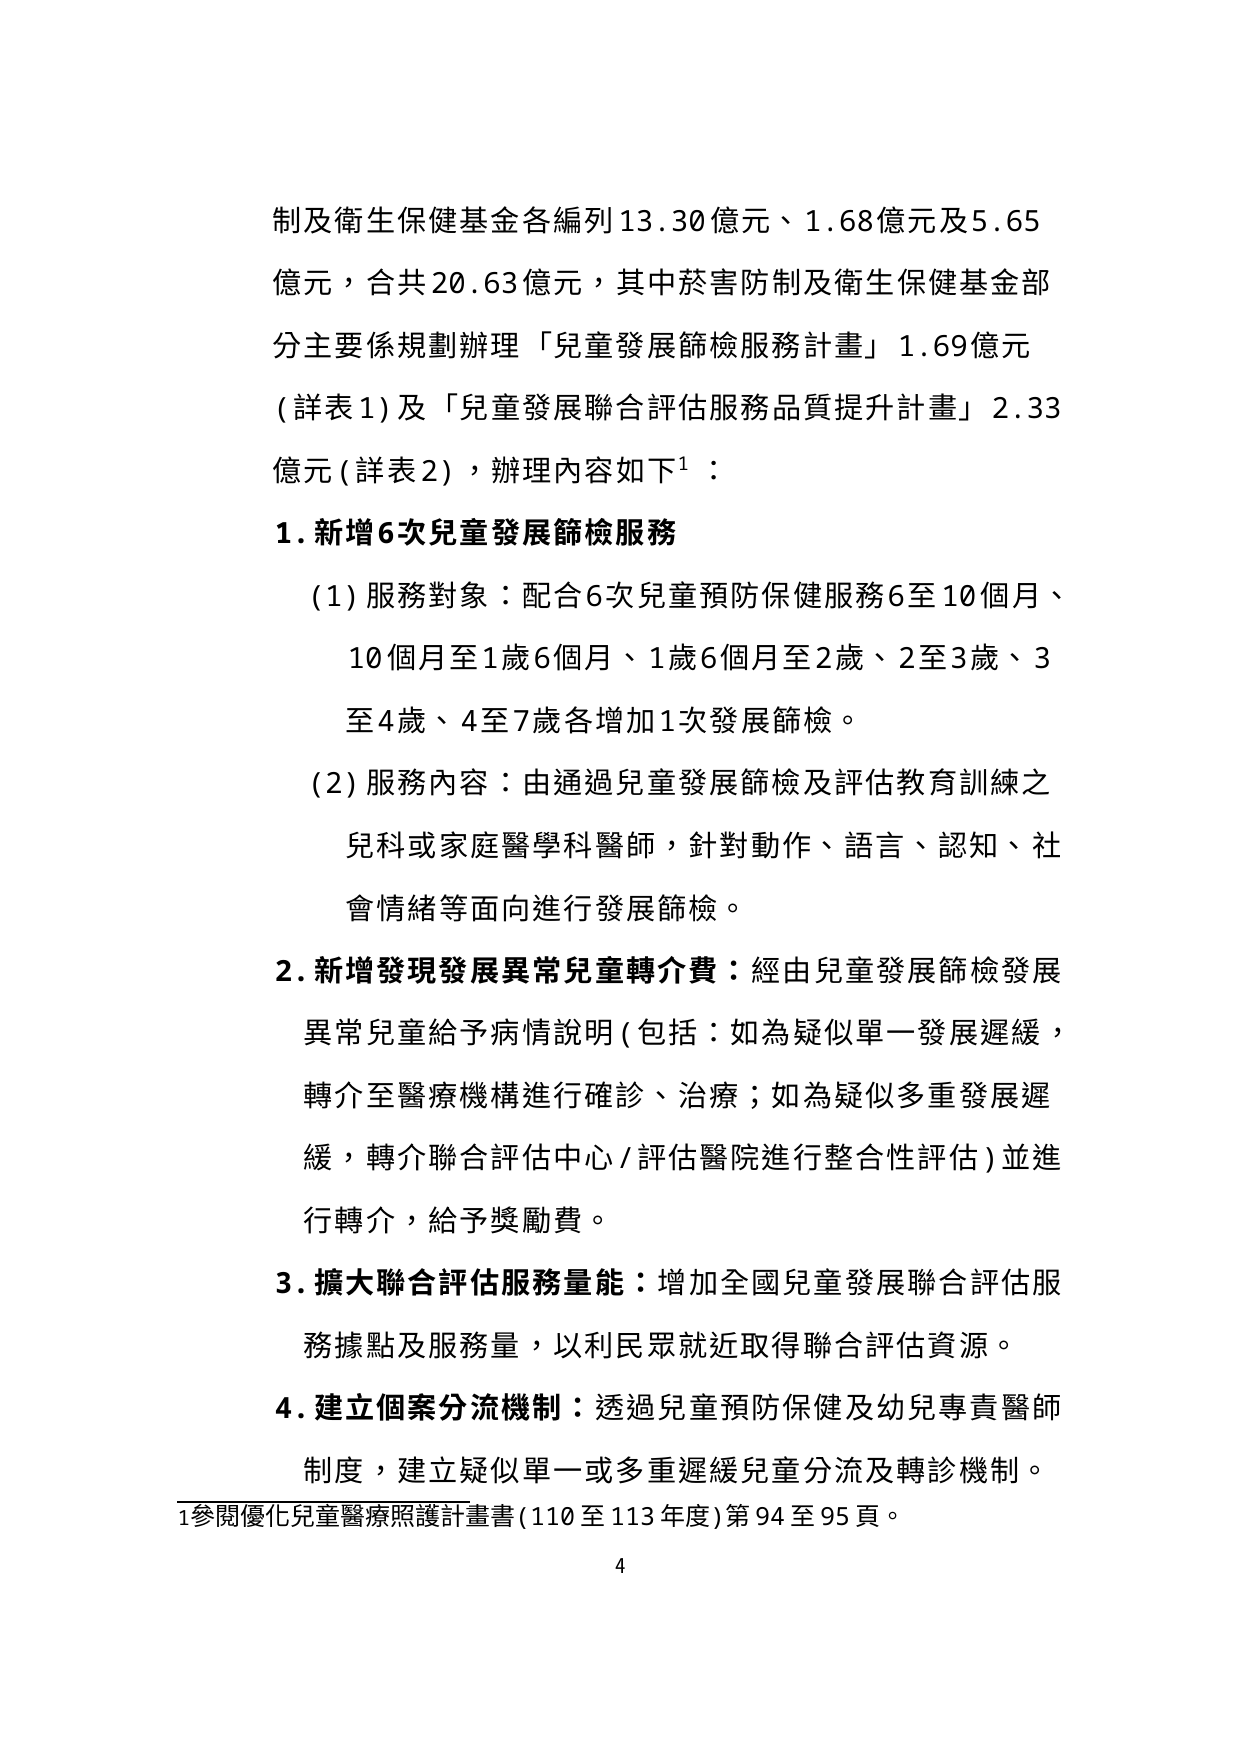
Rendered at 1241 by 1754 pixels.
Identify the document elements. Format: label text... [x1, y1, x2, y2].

text 4.建立個案分流機制：透過兒童預防保健及幼兒專責醫師制度，建立疑似單一或多重遲緩兒童分流及轉診機制。 [266, 1365, 1063, 1490]
text 2.新增發現發展異常兒童轉介費：經由兒童發展篩檢發展異常兒童給予病情說明(包括：如為疑似單一發展遲緩，轉介至醫療機構進行確診、治療；如為疑似多重發展遲緩，轉介聯合評估中心/評估醫院進行整合性評估)並進行轉介，給予獎勵費。 [266, 927, 1063, 1240]
text 參閱優化兒童醫療照護計畫書(110至113年度)第94至95頁。 [177, 1502, 1063, 1532]
text (1)服務對象：配合6次兒童預防保健服務6至10個月、10個月至1歲6個月、1歲6個月至2歲、2至3歲、3至4歲、4至7歲各增加1次發展篩檢。 [295, 552, 1063, 740]
text 1.新增6次兒童發展篩檢服務 [266, 490, 1063, 552]
text 3.擴大聯合評估服務量能：增加全國兒童發展聯合評估服務據點及服務量，以利民眾就近取得聯合評估資源。 [266, 1240, 1063, 1365]
text (2)服務內容：由通過兒童發展篩檢及評估教育訓練之兒科或家庭醫學科醫師，針對動作、語言、認知、社會情緒等面向進行發展篩檢。 [295, 740, 1063, 927]
text 制及衛生保健基金各編列13.30億元、1.68億元及5.65億元，合共20.63億元，其中菸害防制及衛生保健基金部分主要係規劃辦理「兒童發展篩檢服務計畫」1.69億元(詳表1)及「兒童發展聯合評估服務品質提升計畫」2.33億元(詳表2)，辦理內容如下： [266, 177, 1063, 490]
